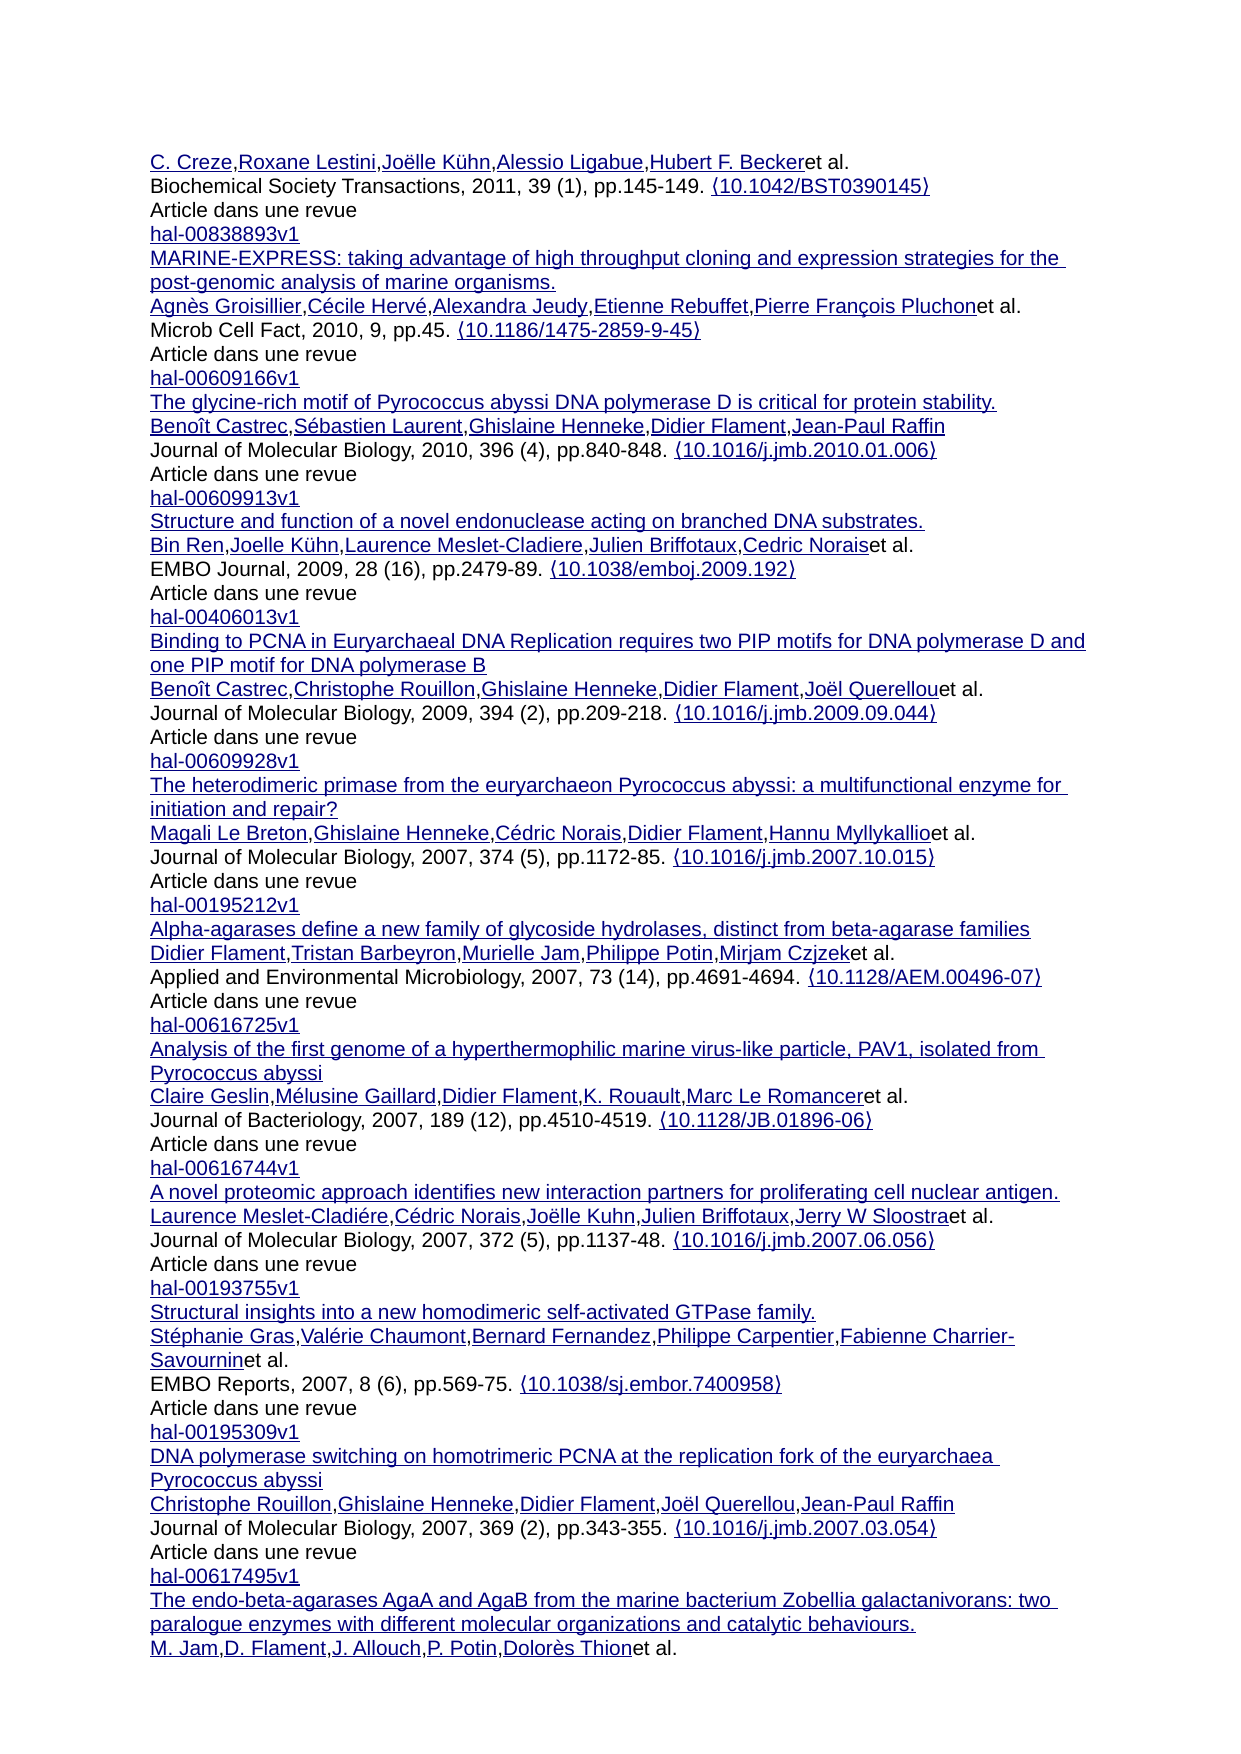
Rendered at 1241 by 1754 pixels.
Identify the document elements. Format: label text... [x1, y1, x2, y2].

table_cell MARINE-EXPRESS: taking advantage of high throughput cloning and expression strategies for the post-genomic analysis of marine organisms. Agnès Groisillier,Cécile Hervé,Alexandra Jeudy,Etienne Rebuffet,Pierre François Pluchonet al. Microb Cell Fact, 2010, 9, pp.45. ⟨10.1186/1475-2859-9-45⟩ Article dans une revue hal-00609166v1 [150, 246, 1090, 389]
table_cell C. Creze,Roxane Lestini,Joëlle Kühn,Alessio Ligabue,Hubert F. Beckeret al. Biochemical Society Transactions, 2011, 39 (1), pp.145-149. ⟨10.1042/BST0390145⟩ Article dans une revue hal-00838893v1 [150, 150, 1090, 246]
table_cell Structural insights into a new homodimeric self-activated GTPase family. Stéphanie Gras,Valérie Chaumont,Bernard Fernandez,Philippe Carpentier,Fabienne Charrier-Savourninet al. EMBO Reports, 2007, 8 (6), pp.569-75. ⟨10.1038/sj.embor.7400958⟩ Article dans une revue hal-00195309v1 [150, 1300, 1090, 1444]
table_cell The heterodimeric primase from the euryarchaeon Pyrococcus abyssi: a multifunctional enzyme for initiation and repair? Magali Le Breton,Ghislaine Henneke,Cédric Norais,Didier Flament,Hannu Myllykallioet al. Journal of Molecular Biology, 2007, 374 (5), pp.1172-85. ⟨10.1016/j.jmb.2007.10.015⟩ Article dans une revue hal-00195212v1 [150, 773, 1090, 917]
table_cell DNA polymerase switching on homotrimeric PCNA at the replication fork of the euryarchaea Pyrococcus abyssi Christophe Rouillon,Ghislaine Henneke,Didier Flament,Joël Querellou,Jean-Paul Raffin Journal of Molecular Biology, 2007, 369 (2), pp.343-355. ⟨10.1016/j.jmb.2007.03.054⟩ Article dans une revue hal-00617495v1 [150, 1444, 1090, 1587]
table_cell Alpha-agarases define a new family of glycoside hydrolases, distinct from beta-agarase families Didier Flament,Tristan Barbeyron,Murielle Jam,Philippe Potin,Mirjam Czjzeket al. Applied and Environmental Microbiology, 2007, 73 (14), pp.4691-4694. ⟨10.1128/AEM.00496-07⟩ Article dans une revue hal-00616725v1 [150, 917, 1090, 1036]
table_cell Binding to PCNA in Euryarchaeal DNA Replication requires two PIP motifs for DNA polymerase D and one PIP motif for DNA polymerase B Benoît Castrec,Christophe Rouillon,Ghislaine Henneke,Didier Flament,Joël Querellouet al. Journal of Molecular Biology, 2009, 394 (2), pp.209-218. ⟨10.1016/j.jmb.2009.09.044⟩ Article dans une revue hal-00609928v1 [150, 629, 1090, 773]
table_cell Analysis of the first genome of a hyperthermophilic marine virus-like particle, PAV1, isolated from Pyrococcus abyssi Claire Geslin,Mélusine Gaillard,Didier Flament,K. Rouault,Marc Le Romanceret al. Journal of Bacteriology, 2007, 189 (12), pp.4510-4519. ⟨10.1128/JB.01896-06⟩ Article dans une revue hal-00616744v1 [150, 1036, 1090, 1180]
table_cell The endo-beta-agarases AgaA and AgaB from the marine bacterium Zobellia galactanivorans: two paralogue enzymes with different molecular organizations and catalytic behaviours. M. Jam,D. Flament,J. Allouch,P. Potin,Dolorès Thionet al. [150, 1588, 1090, 1659]
table_cell A novel proteomic approach identifies new interaction partners for proliferating cell nuclear antigen. Laurence Meslet-Cladiére,Cédric Norais,Joëlle Kuhn,Julien Briffotaux,Jerry W Sloostraet al. Journal of Molecular Biology, 2007, 372 (5), pp.1137-48. ⟨10.1016/j.jmb.2007.06.056⟩ Article dans une revue hal-00193755v1 [150, 1180, 1090, 1300]
table_cell Structure and function of a novel endonuclease acting on branched DNA substrates. Bin Ren,Joelle Kühn,Laurence Meslet-Cladiere,Julien Briffotaux,Cedric Noraiset al. EMBO Journal, 2009, 28 (16), pp.2479-89. ⟨10.1038/emboj.2009.192⟩ Article dans une revue hal-00406013v1 [150, 509, 1090, 629]
table_cell The glycine-rich motif of Pyrococcus abyssi DNA polymerase D is critical for protein stability. Benoît Castrec,Sébastien Laurent,Ghislaine Henneke,Didier Flament,Jean-Paul Raffin Journal of Molecular Biology, 2010, 396 (4), pp.840-848. ⟨10.1016/j.jmb.2010.01.006⟩ Article dans une revue hal-00609913v1 [150, 390, 1090, 509]
